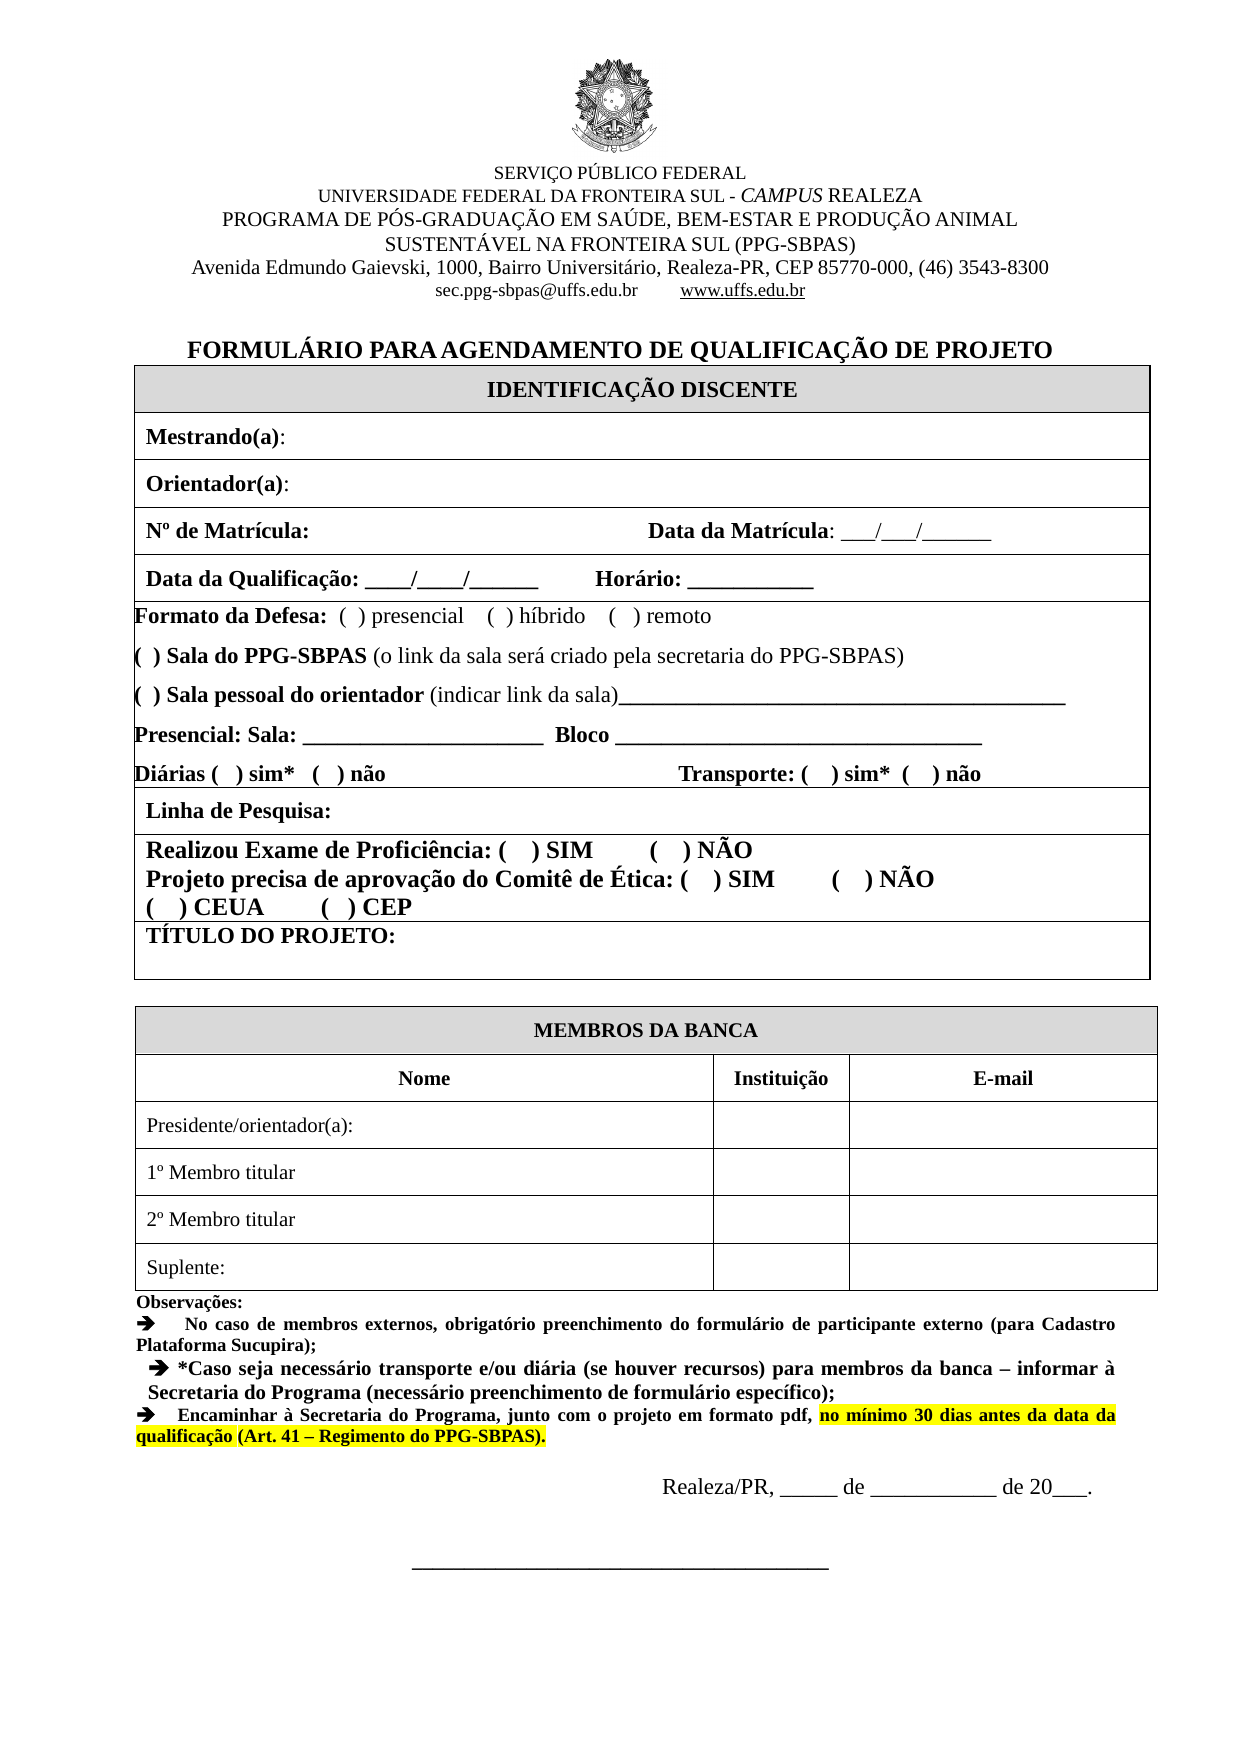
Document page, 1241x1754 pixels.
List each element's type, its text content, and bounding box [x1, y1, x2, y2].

table_header IDENTIFICAÇÃO DISCENTE [135, 366, 1149, 412]
table_cell TÍTULO DO PROJETO: [135, 922, 1149, 979]
text Realeza/PR, _____ de ___________ de 20___. [148, 1473, 1093, 1499]
table_cell [714, 1102, 849, 1148]
table_cell [850, 1244, 1157, 1290]
table_cell Data da Qualificação: ____/____/______ Horário: ___________ [135, 555, 1149, 601]
table_cell Mestrando(a): [135, 413, 1149, 459]
table_cell 2º Membro titular [136, 1196, 713, 1243]
table_cell [714, 1149, 849, 1195]
list *Caso seja necessário transporte e/ou diária (se houver recursos) para membros da banca – informar à Secretaria do Programa (necessário preenchimento de formulário específico); [148, 1356, 1116, 1404]
table_cell [850, 1196, 1157, 1243]
table_cell E-mail [850, 1055, 1157, 1101]
table_cell Suplente: [136, 1244, 713, 1290]
table_cell 1º Membro titular [136, 1149, 713, 1195]
list No caso de membros externos, obrigatório preenchimento do formulário de participante externo (para Cadastro Plataforma Sucupira); [136, 1312, 1116, 1356]
table_header MEMBROS DA BANCA [136, 1007, 1157, 1053]
list Observações: [136, 1291, 1116, 1312]
table_cell Realizou Exame de Proficiência: ( ) SIM ( ) NÃO Projeto precisa de aprovação do Comitê de Ética: ( ) SIM ( ) NÃO ( ) CEUA ( ) CEP [135, 835, 1149, 921]
subtitle FORMULÁRIO PARA AGENDAMENTO DE QUALIFICAÇÃO DE PROJETO [148, 335, 1093, 364]
list Encaminhar à Secretaria do Programa, junto com o projeto em formato pdf, no mínimo 30 dias antes da data da qualificação (Art. 41 – Regimento do PPG-SBPAS). [136, 1404, 1116, 1447]
table_cell [714, 1244, 849, 1290]
table_cell Instituição [714, 1055, 849, 1101]
table_cell Nº de Matrícula: Data da Matrícula: ___/___/______ [135, 508, 1149, 554]
table_cell [714, 1196, 849, 1243]
text ________________________________________ [148, 1548, 1093, 1572]
table_cell Formato da Defesa: ( ) presencial ( ) híbrido ( ) remoto ( ) Sala do PPG-SBPAS (o link da sala será criado pela secretaria do PPG-SBPAS) ( ) Sala pessoal do orientador (indicar link da sala)_______________________________________ Presencial: Sala: _____________________ Bloco ________________________________ Diárias ( ) sim* ( ) não Transporte: ( ) sim* ( ) não [135, 602, 1149, 787]
table_cell [850, 1102, 1157, 1148]
table_cell Nome [136, 1055, 713, 1101]
table_cell Linha de Pesquisa: [135, 788, 1149, 834]
table_cell Orientador(a): [135, 460, 1149, 507]
table_cell Presidente/orientador(a): [136, 1102, 713, 1148]
table_cell [850, 1149, 1157, 1195]
